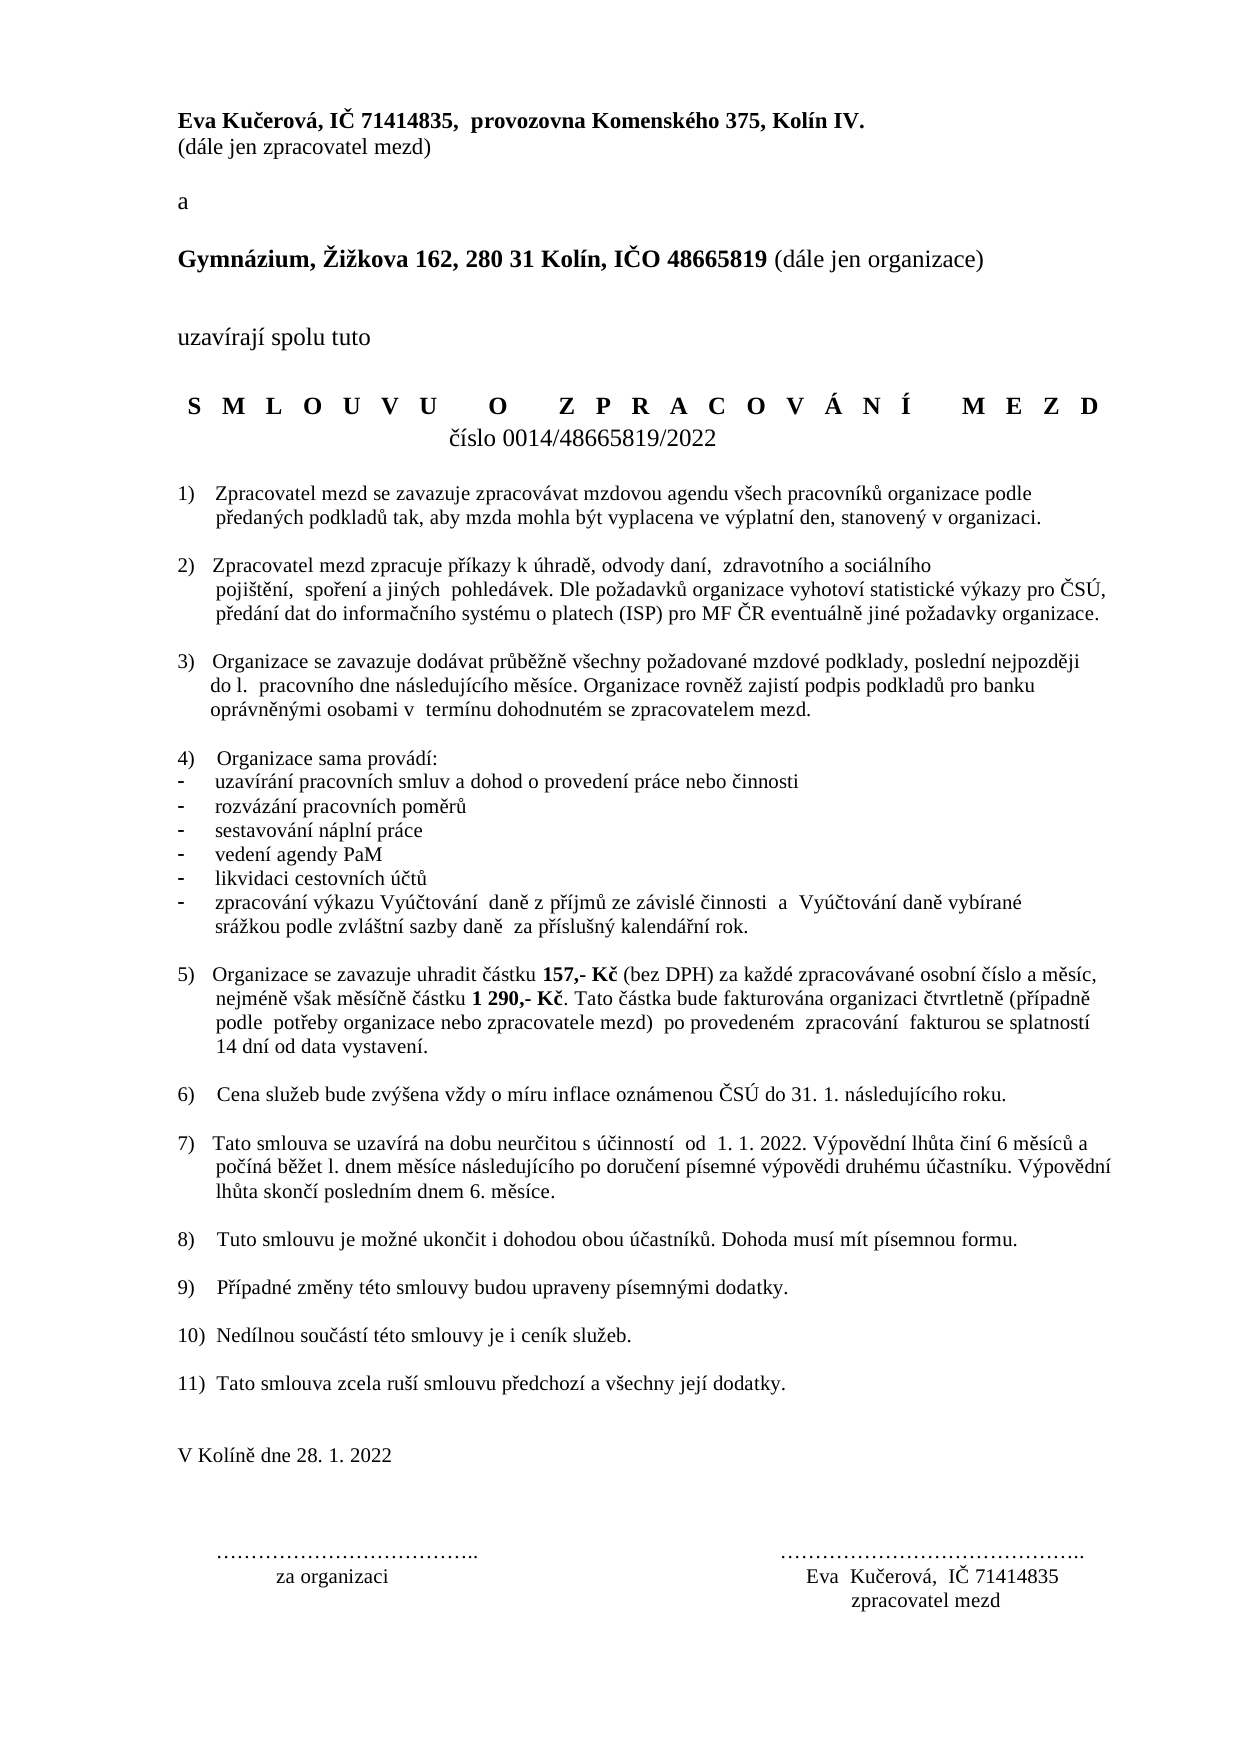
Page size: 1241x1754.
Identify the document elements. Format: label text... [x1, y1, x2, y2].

text zpracovatel mezd [177, 1587, 1137, 1612]
text do l. pracovního dne následujícího měsíce. Organizace rovněž zajistí podpis podkladů pro banku [177, 673, 1137, 697]
text a [177, 186, 1181, 215]
list rozvázání pracovních poměrů [177, 793, 1137, 817]
text srážkou podle zvláštní sazby daně za příslušný kalendářní rok. [215, 914, 1137, 938]
list Zpracovatel mezd zpracuje příkazy k úhradě, odvody daní, zdravotního a sociálního [177, 553, 1137, 577]
text 9) Případné změny této smlouvy budou upraveny písemnými dodatky. [177, 1275, 1137, 1299]
list Zpracovatel mezd se zavazuje zpracovávat mzdovou agendu všech pracovníků organizace podle [177, 481, 1137, 505]
list likvidaci cestovních účtů [177, 866, 1137, 890]
text Gymnázium, Žižkova 162, 280 31 Kolín, IČO 48665819 (dále jen organizace) [177, 244, 1137, 273]
text Eva Kučerová, IČ 71414835, provozovna Komenského 375, Kolín IV. [148, 106, 1211, 133]
list vedení agendy PaM [177, 842, 1137, 866]
text (dále jen zpracovatel mezd) [148, 133, 1211, 159]
text podle potřeby organizace nebo zpracovatele mezd) po provedeném zpracování fakturou se splatností [177, 1010, 1137, 1034]
text 14 dní od data vystavení. [177, 1034, 1137, 1058]
text 8) Tuto smlouvu je možné ukončit i dohodou obou účastníků. Dohoda musí mít písemnou formu. [177, 1227, 1137, 1251]
list uzavírání pracovních smluv a dohod o provedení práce nebo činnosti [177, 769, 1137, 793]
text uzavírají spolu tuto [177, 321, 1137, 351]
text V Kolíně dne 28. 1. 2022 [177, 1443, 1137, 1467]
text ……………………………….. …………………………………….. [177, 1539, 1137, 1563]
text lhůta skončí posledním dnem 6. měsíce. [177, 1178, 1137, 1202]
list Organizace se zavazuje uhradit částku 157,- Kč (bez DPH) za každé zpracovávané osobní číslo a měsíc, [177, 962, 1137, 986]
text číslo 0014/48665819/2022 [177, 422, 1137, 452]
text oprávněnými osobami v termínu dohodnutém se zpracovatelem mezd. [177, 697, 1137, 721]
text pojištění, spoření a jiných pohledávek. Dle požadavků organizace vyhotoví statistické výkazy pro ČSÚ, [177, 577, 1137, 601]
text 6) Cena služeb bude zvýšena vždy o míru inflace oznámenou ČSÚ do 31. 1. následujícího roku. [177, 1082, 1137, 1106]
text předání dat do informačního systému o platech (ISP) pro MF ČR eventuálně jiné požadavky organizace. [177, 601, 1137, 625]
text smlouvu o zpracování mezd [118, 379, 1137, 422]
list sestavování náplní práce [177, 817, 1137, 842]
text za organizaci Eva Kučerová, IČ 71414835 [177, 1563, 1137, 1587]
list zpracování výkazu Vyúčtování daně z příjmů ze závislé činnosti a Vyúčtování daně vybírané [177, 890, 1137, 914]
text počíná běžet l. dnem měsíce následujícího po doručení písemné výpovědi druhému účastníku. Výpovědní [177, 1154, 1137, 1178]
text 4) Organizace sama provádí: [177, 745, 1137, 769]
text 10) Nedílnou součástí této smlouvy je i ceník služeb. [177, 1323, 1137, 1347]
list Tato smlouva se uzavírá na dobu neurčitou s účinností od 1. 1. 2022. Výpovědní lhůta činí 6 měsíců a [177, 1130, 1137, 1154]
list Organizace se zavazuje dodávat průběžně všechny požadované mzdové podklady, poslední nejpozději [177, 649, 1137, 673]
text nejméně však měsíčně částku 1 290,- Kč. Tato částka bude fakturována organizaci čtvrtletně (případně [177, 986, 1137, 1010]
text 11) Tato smlouva zcela ruší smlouvu předchozí a všechny její dodatky. [177, 1371, 1137, 1395]
text předaných podkladů tak, aby mzda mohla být vyplacena ve výplatní den, stanovený v organizaci. [177, 505, 1137, 529]
